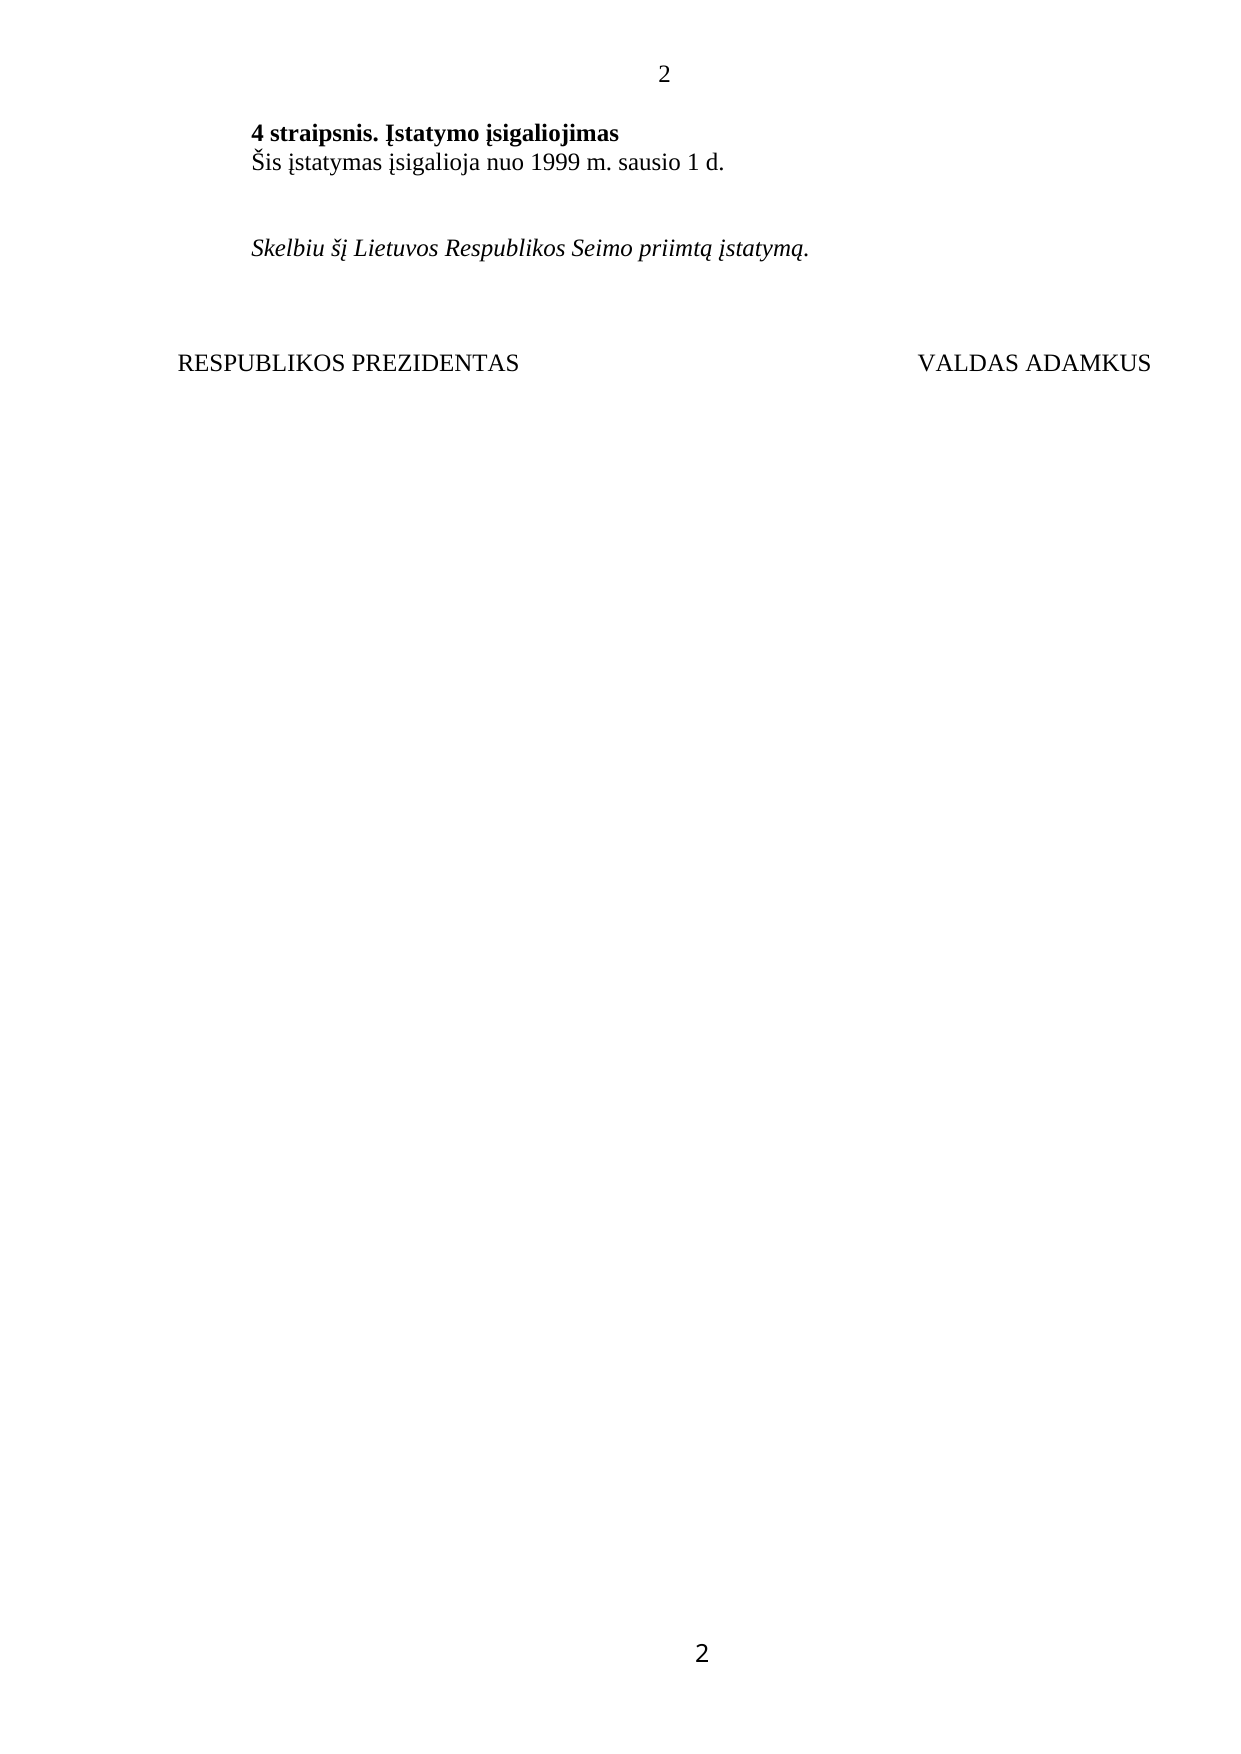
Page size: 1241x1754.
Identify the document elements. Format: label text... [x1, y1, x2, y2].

text Šis įstatymas įsigalioja nuo 1999 m. sausio 1 d. [177, 147, 1152, 176]
text 4 straipsnis. Įstatymo įsigaliojimas [177, 118, 1152, 147]
text RESPUBLIKOS PREZIDENTAS VALDAS ADAMKUS [177, 348, 1152, 377]
text Skelbiu šį Lietuvos Respublikos Seimo priimtą įstatymą. [177, 233, 1152, 262]
